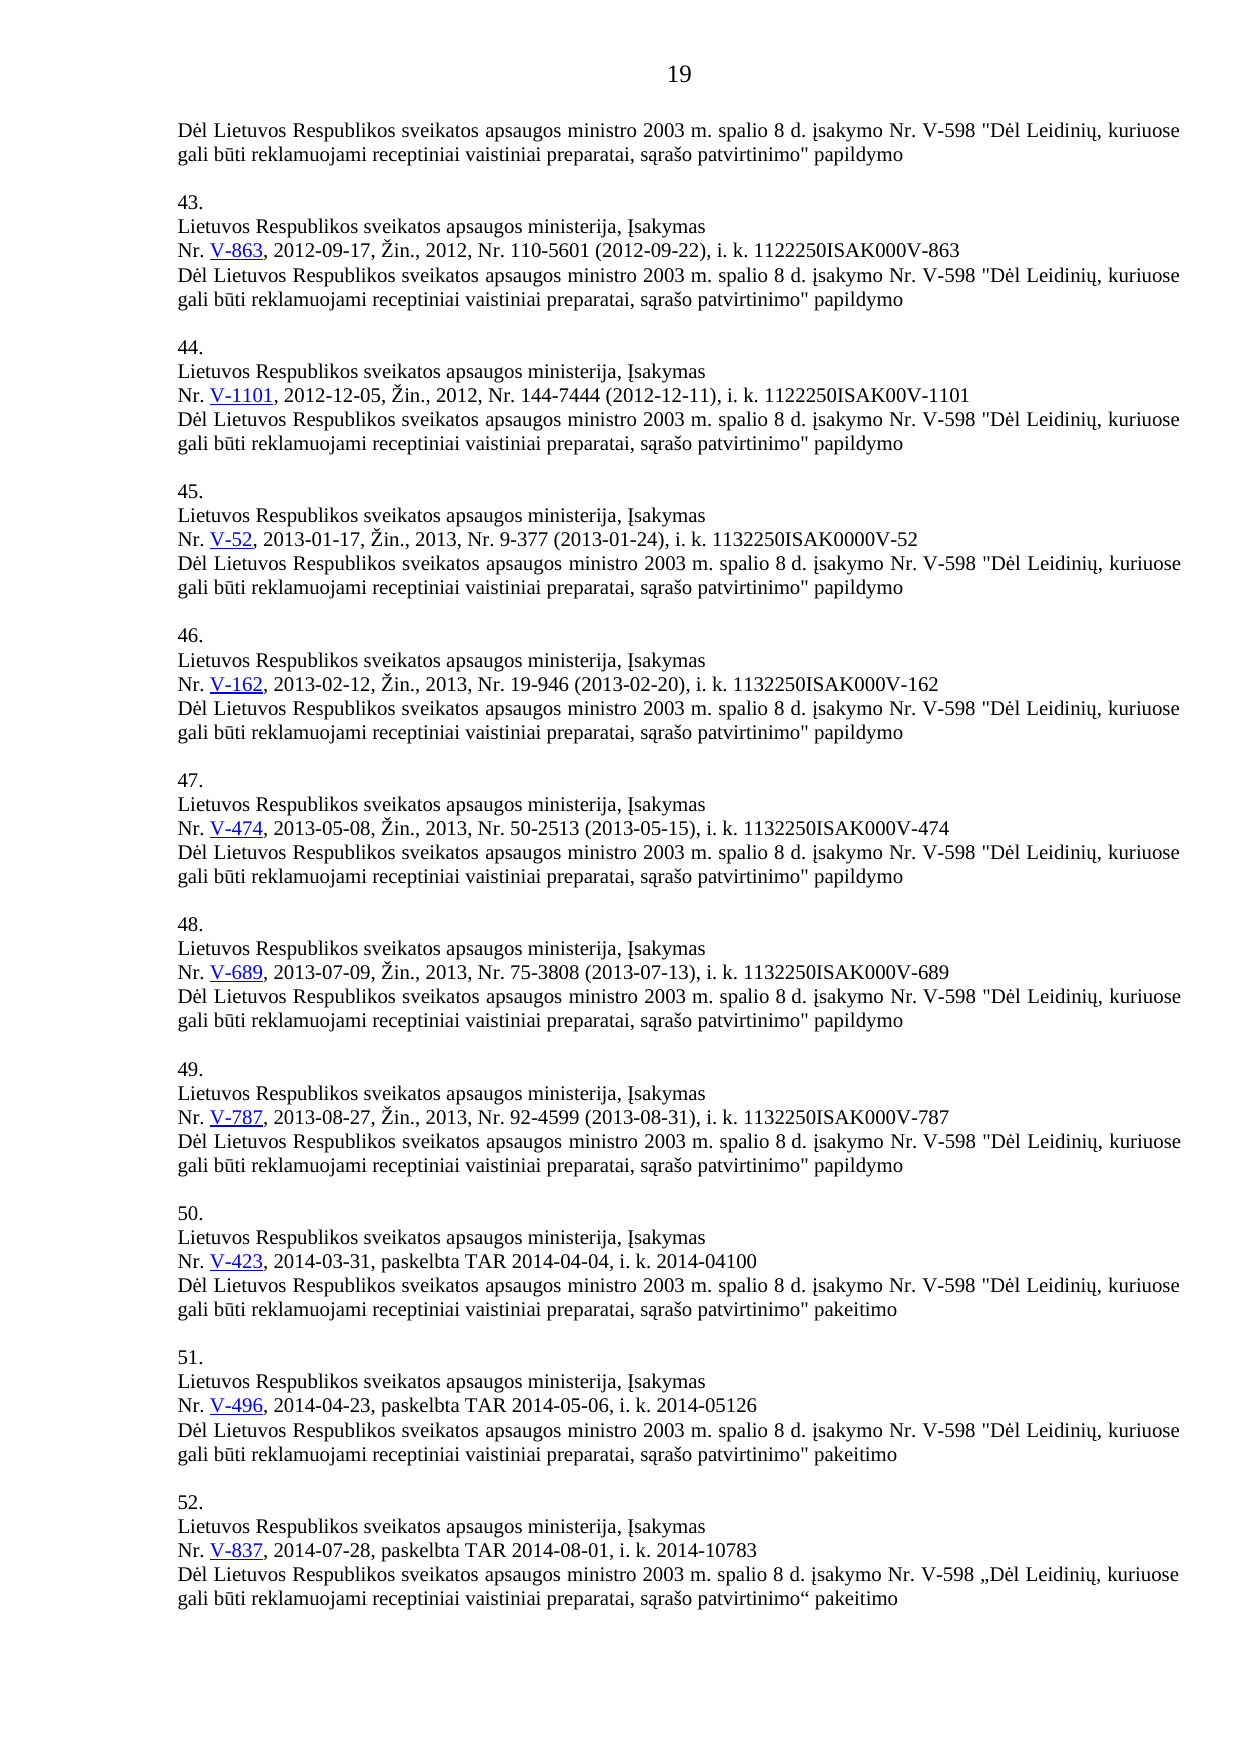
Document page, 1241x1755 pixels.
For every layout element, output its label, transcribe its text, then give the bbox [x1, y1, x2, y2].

text Nr. V-787, 2013-08-27, Žin., 2013, Nr. 92-4599 (2013-08-31), i. k. 1132250ISAK000V-787 [177, 1105, 1181, 1129]
text Nr. V-52, 2013-01-17, Žin., 2013, Nr. 9-377 (2013-01-24), i. k. 1132250ISAK0000V-52 [177, 527, 1181, 551]
text Nr. V-474, 2013-05-08, Žin., 2013, Nr. 50-2513 (2013-05-15), i. k. 1132250ISAK000V-474 [177, 816, 1181, 840]
text Nr. V-837, 2014-07-28, paskelbta TAR 2014-08-01, i. k. 2014-10783 [177, 1538, 1181, 1562]
text Lietuvos Respublikos sveikatos apsaugos ministerija, Įsakymas [177, 503, 1181, 527]
text Dėl Lietuvos Respublikos sveikatos apsaugos ministro 2003 m. spalio 8 d. įsakymo Nr. V-598 "Dėl Leidinių, kuriuose gali būti reklamuojami receptiniai vaistiniai preparatai, sąrašo patvirtinimo" pakeitimo [177, 1417, 1181, 1466]
text Dėl Lietuvos Respublikos sveikatos apsaugos ministro 2003 m. spalio 8 d. įsakymo Nr. V-598 "Dėl Leidinių, kuriuose gali būti reklamuojami receptiniai vaistiniai preparatai, sąrašo patvirtinimo" papildymo [177, 407, 1181, 455]
text Dėl Lietuvos Respublikos sveikatos apsaugos ministro 2003 m. spalio 8 d. įsakymo Nr. V-598 "Dėl Leidinių, kuriuose gali būti reklamuojami receptiniai vaistiniai preparatai, sąrašo patvirtinimo" papildymo [177, 984, 1181, 1032]
text Lietuvos Respublikos sveikatos apsaugos ministerija, Įsakymas [177, 1081, 1181, 1105]
text Nr. V-1101, 2012-12-05, Žin., 2012, Nr. 144-7444 (2012-12-11), i. k. 1122250ISAK00V-1101 [177, 383, 1181, 407]
text Nr. V-496, 2014-04-23, paskelbta TAR 2014-05-06, i. k. 2014-05126 [177, 1393, 1181, 1417]
text Dėl Lietuvos Respublikos sveikatos apsaugos ministro 2003 m. spalio 8 d. įsakymo Nr. V-598 "Dėl Leidinių, kuriuose gali būti reklamuojami receptiniai vaistiniai preparatai, sąrašo patvirtinimo" papildymo [177, 551, 1181, 599]
text Dėl Lietuvos Respublikos sveikatos apsaugos ministro 2003 m. spalio 8 d. įsakymo Nr. V-598 "Dėl Leidinių, kuriuose gali būti reklamuojami receptiniai vaistiniai preparatai, sąrašo patvirtinimo" papildymo [177, 840, 1181, 888]
text Dėl Lietuvos Respublikos sveikatos apsaugos ministro 2003 m. spalio 8 d. įsakymo Nr. V-598 "Dėl Leidinių, kuriuose gali būti reklamuojami receptiniai vaistiniai preparatai, sąrašo patvirtinimo" papildymo [177, 696, 1181, 744]
text 43. [177, 190, 1181, 214]
text 51. [177, 1345, 1181, 1369]
text 47. [177, 768, 1181, 792]
text 52. [177, 1490, 1181, 1514]
text 44. [177, 335, 1181, 359]
text Lietuvos Respublikos sveikatos apsaugos ministerija, Įsakymas [177, 1225, 1181, 1249]
text Nr. V-162, 2013-02-12, Žin., 2013, Nr. 19-946 (2013-02-20), i. k. 1132250ISAK000V-162 [177, 672, 1181, 696]
text Lietuvos Respublikos sveikatos apsaugos ministerija, Įsakymas [177, 1369, 1181, 1393]
text 50. [177, 1201, 1181, 1225]
text 46. [177, 623, 1181, 647]
text Lietuvos Respublikos sveikatos apsaugos ministerija, Įsakymas [177, 1514, 1181, 1538]
text Lietuvos Respublikos sveikatos apsaugos ministerija, Įsakymas [177, 936, 1181, 960]
text Dėl Lietuvos Respublikos sveikatos apsaugos ministro 2003 m. spalio 8 d. įsakymo Nr. V-598 „Dėl Leidinių, kuriuose gali būti reklamuojami receptiniai vaistiniai preparatai, sąrašo patvirtinimo“ pakeitimo [177, 1562, 1181, 1610]
text Dėl Lietuvos Respublikos sveikatos apsaugos ministro 2003 m. spalio 8 d. įsakymo Nr. V-598 "Dėl Leidinių, kuriuose gali būti reklamuojami receptiniai vaistiniai preparatai, sąrašo patvirtinimo" pakeitimo [177, 1273, 1181, 1321]
text Nr. V-863, 2012-09-17, Žin., 2012, Nr. 110-5601 (2012-09-22), i. k. 1122250ISAK000V-863 [177, 238, 1181, 262]
text 45. [177, 479, 1181, 503]
text Dėl Lietuvos Respublikos sveikatos apsaugos ministro 2003 m. spalio 8 d. įsakymo Nr. V-598 "Dėl Leidinių, kuriuose gali būti reklamuojami receptiniai vaistiniai preparatai, sąrašo patvirtinimo" papildymo [177, 118, 1181, 166]
text Lietuvos Respublikos sveikatos apsaugos ministerija, Įsakymas [177, 214, 1181, 238]
text Lietuvos Respublikos sveikatos apsaugos ministerija, Įsakymas [177, 792, 1181, 816]
text Dėl Lietuvos Respublikos sveikatos apsaugos ministro 2003 m. spalio 8 d. įsakymo Nr. V-598 "Dėl Leidinių, kuriuose gali būti reklamuojami receptiniai vaistiniai preparatai, sąrašo patvirtinimo" papildymo [177, 262, 1181, 311]
text Dėl Lietuvos Respublikos sveikatos apsaugos ministro 2003 m. spalio 8 d. įsakymo Nr. V-598 "Dėl Leidinių, kuriuose gali būti reklamuojami receptiniai vaistiniai preparatai, sąrašo patvirtinimo" papildymo [177, 1129, 1181, 1177]
text 49. [177, 1057, 1181, 1081]
text Lietuvos Respublikos sveikatos apsaugos ministerija, Įsakymas [177, 359, 1181, 383]
text 48. [177, 912, 1181, 936]
text Lietuvos Respublikos sveikatos apsaugos ministerija, Įsakymas [177, 647, 1181, 672]
text Nr. V-689, 2013-07-09, Žin., 2013, Nr. 75-3808 (2013-07-13), i. k. 1132250ISAK000V-689 [177, 960, 1181, 984]
text Nr. V-423, 2014-03-31, paskelbta TAR 2014-04-04, i. k. 2014-04100 [177, 1249, 1181, 1273]
